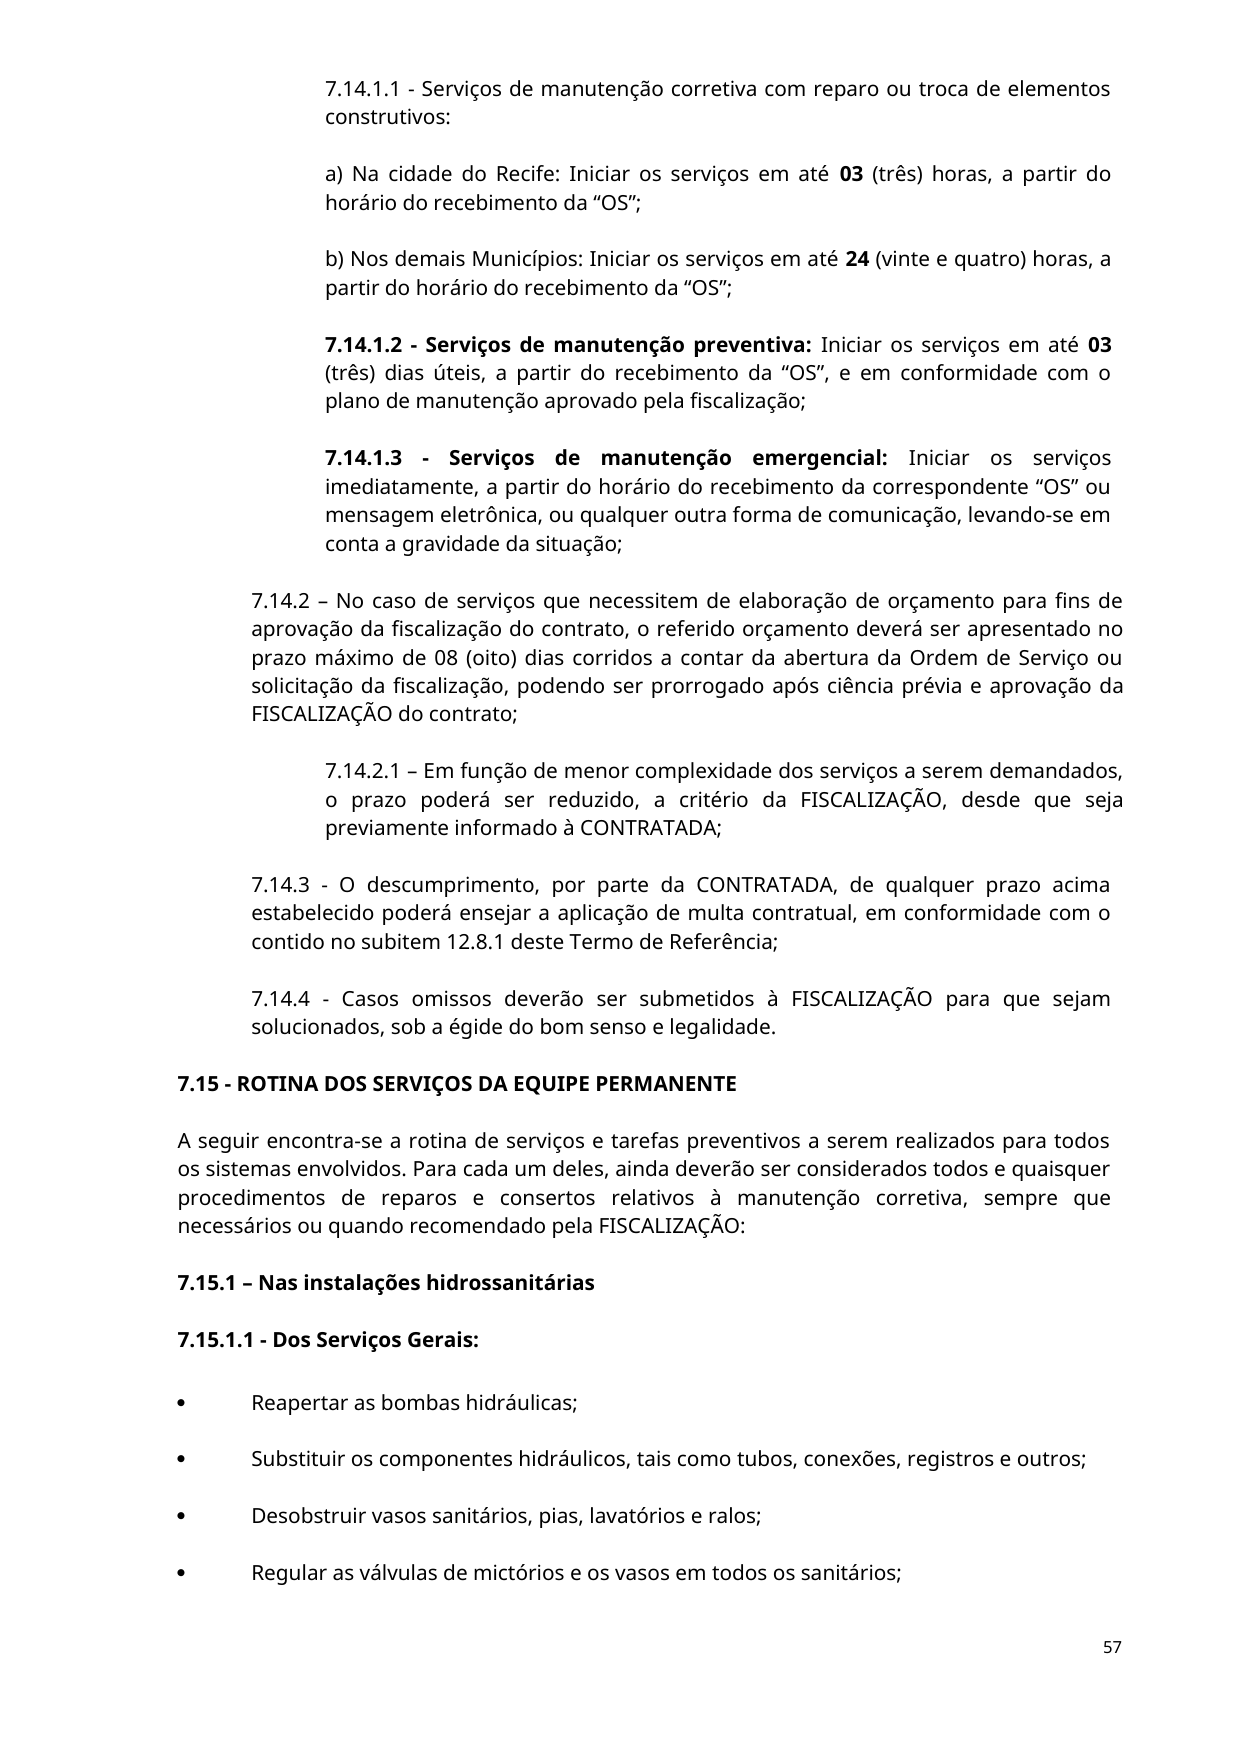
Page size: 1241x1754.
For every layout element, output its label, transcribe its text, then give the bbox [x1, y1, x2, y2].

text a) Na cidade do Recife: Iniciar os serviços em até 03 (três) horas, a partir do horário do recebimento da “OS”; [325, 159, 1112, 216]
text 7.14.2 – No caso de serviços que necessitem de elaboração de orçamento para fins de aprovação da fiscalização do contrato, o referido orçamento deverá ser apresentado no prazo máximo de 08 (oito) dias corridos a contar da abertura da Ordem de Serviço ou solicitação da fiscalização, podendo ser prorrogado após ciência prévia e aprovação da FISCALIZAÇÃO do contrato; [251, 586, 1124, 728]
list Desobstruir vasos sanitários, pias, lavatórios e ralos; [177, 1501, 1211, 1530]
text 7.14.4 - Casos omissos deverão ser submetidos à FISCALIZAÇÃO para que sejam solucionados, sob a égide do bom senso e legalidade. [251, 984, 1112, 1041]
text 7.14.3 - O descumprimento, por parte da CONTRATADA, de qualquer prazo acima estabelecido poderá ensejar a aplicação de multa contratual, em conformidade com o contido no subitem 12.8.1 deste Termo de Referência; [251, 870, 1112, 955]
list Substituir os componentes hidráulicos, tais como tubos, conexões, registros e outros; [177, 1444, 1115, 1473]
text 7.14.2.1 – Em função de menor complexidade dos serviços a serem demandados, o prazo poderá ser reduzido, a critério da FISCALIZAÇÃO, desde que seja previamente informado à CONTRATADA; [325, 756, 1124, 842]
text 7.14.1.1 - Serviços de manutenção corretiva com reparo ou troca de elementos construtivos: [325, 74, 1112, 131]
subtitle 7.15.1.1 - Dos Serviços Gerais: [177, 1325, 1211, 1353]
text b) Nos demais Municípios: Iniciar os serviços em até 24 (vinte e quatro) horas, a partir do horário do recebimento da “OS”; [325, 244, 1112, 301]
text 7.14.1.2 - Serviços de manutenção preventiva: Iniciar os serviços em até 03 (três) dias úteis, a partir do recebimento da “OS”, e em conformidade com o plano de manutenção aprovado pela fiscalização; [325, 330, 1112, 415]
text 7.15 - ROTINA DOS SERVIÇOS DA EQUIPE PERMANENTE [177, 1069, 1112, 1098]
list Regular as válvulas de mictórios e os vasos em todos os sanitários; [177, 1558, 1211, 1587]
text A seguir encontra-se a rotina de serviços e tarefas preventivos a serem realizados para todos os sistemas envolvidos. Para cada um deles, ainda deverão ser considerados todos e quaisquer procedimentos de reparos e consertos relativos à manutenção corretiva, sempre que necessários ou quando recomendado pela FISCALIZAÇÃO: [177, 1126, 1112, 1240]
text 7.15.1 – Nas instalações hidrossanitárias [177, 1268, 1211, 1297]
text 7.14.1.3 - Serviços de manutenção emergencial: Iniciar os serviços imediatamente, a partir do horário do recebimento da correspondente “OS” ou mensagem eletrônica, ou qualquer outra forma de comunicação, levando-se em conta a gravidade da situação; [325, 443, 1112, 557]
list Reapertar as bombas hidráulicas; [177, 1388, 1211, 1416]
